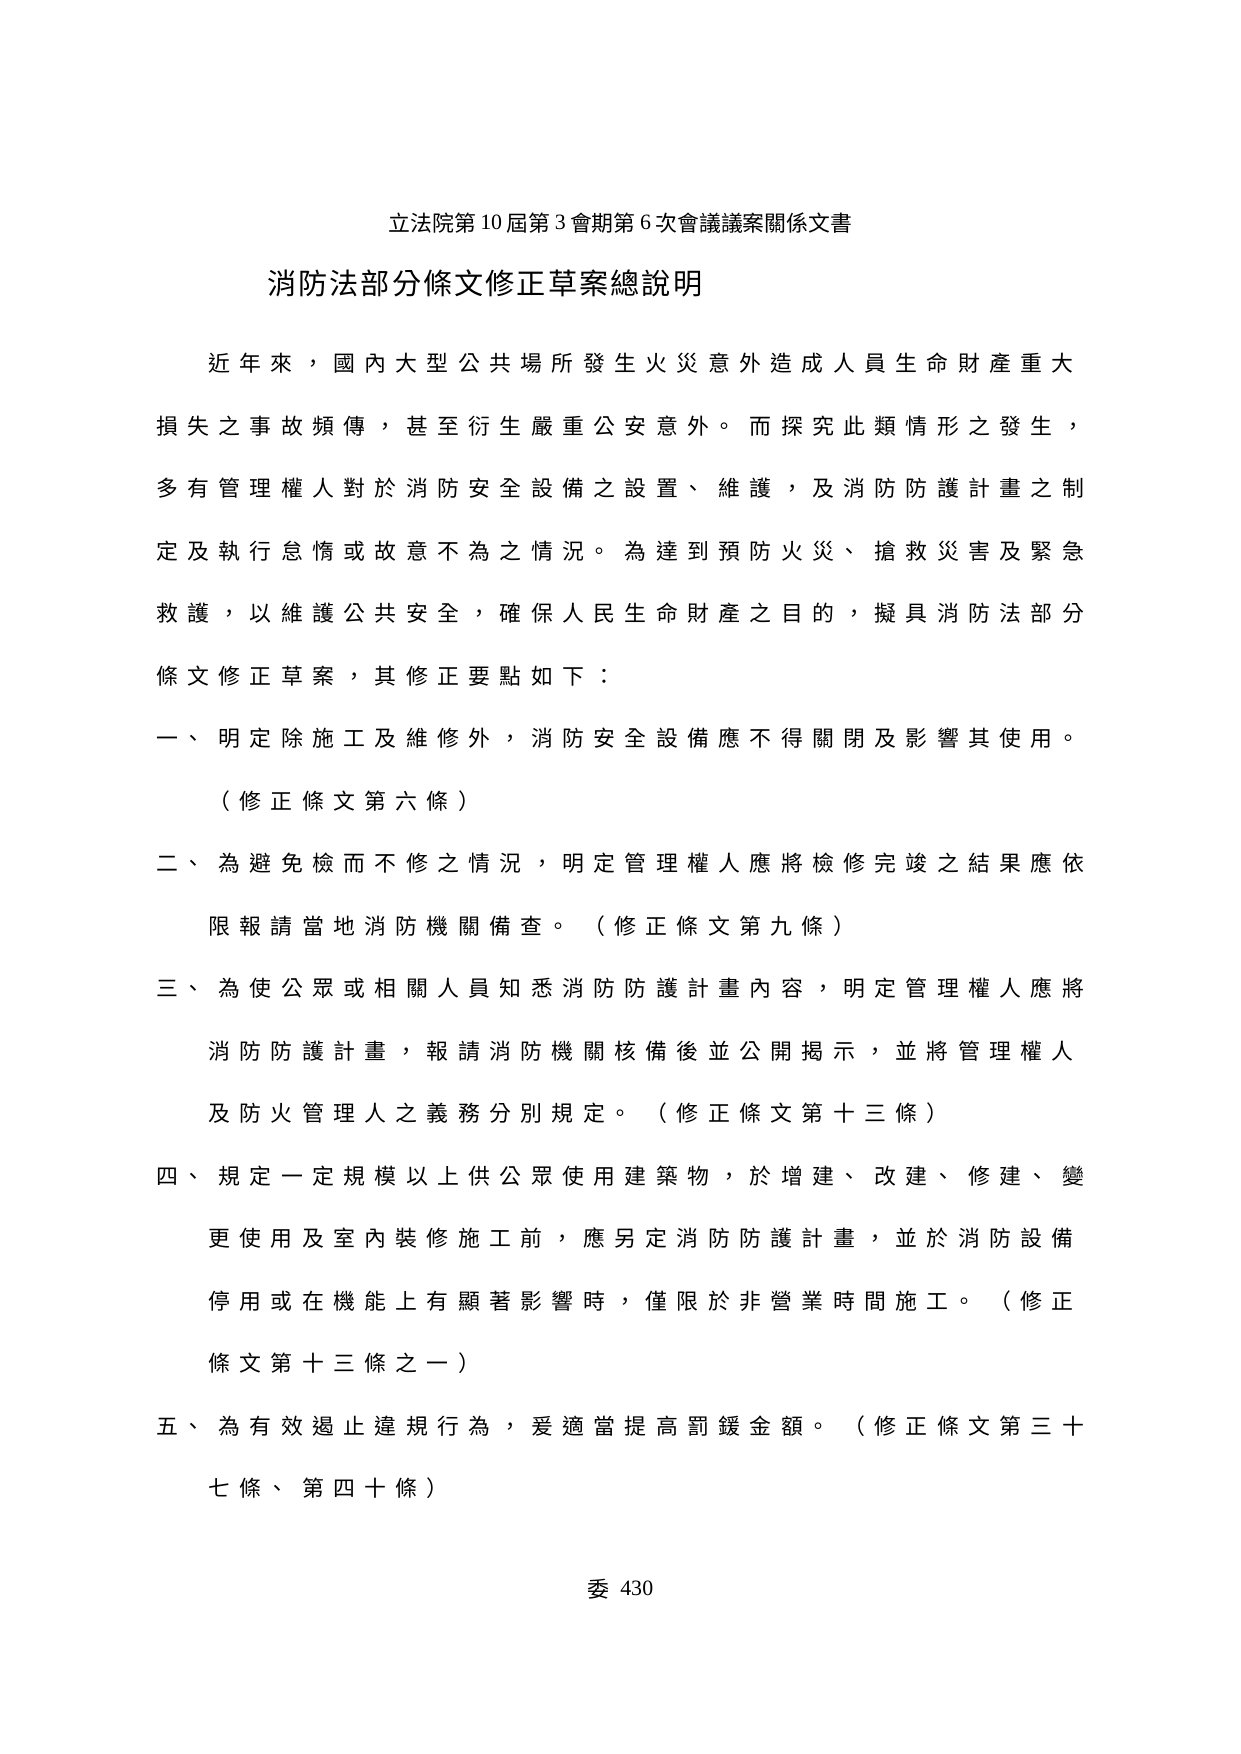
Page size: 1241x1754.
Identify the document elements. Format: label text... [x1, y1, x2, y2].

text 近年來，國內大型公共場所發生火災意外造成人員生命財產重大損失之事故頻傳，甚至衍生嚴重公安意外。而探究此類情形之發生，多有管理權人對於消防安全設備之設置、維護，及消防防護計畫之制定及執行怠惰或故意不為之情況。為達到預防火災、搶救災害及緊急救護，以維護公共安全，確保人民生命財產之目的，擬具消防法部分條文修正草案，其修正要點如下： [151, 331, 1089, 706]
text 五、為有效遏止違規行為，爰適當提高罰鍰金額。（修正條文第三十七條、第四十條） [151, 1393, 1089, 1518]
text 一、明定除施工及維修外，消防安全設備應不得關閉及影響其使用。（修正條文第六條） [151, 706, 1089, 831]
text 四、規定一定規模以上供公眾使用建築物，於增建、改建、修建、變更使用及室內裝修施工前，應另定消防防護計畫，並於消防設備停用或在機能上有顯著影響時，僅限於非營業時間施工。（修正條文第十三條之一） [151, 1143, 1089, 1393]
text 消防法部分條文修正草案總說明 [261, 251, 1089, 313]
text 二、為避免檢而不修之情況，明定管理權人應將檢修完竣之結果應依限報請當地消防機關備查。（修正條文第九條） [151, 831, 1089, 956]
text 三、為使公眾或相關人員知悉消防防護計畫內容，明定管理權人應將消防防護計畫，報請消防機關核備後並公開揭示，並將管理權人及防火管理人之義務分別規定。（修正條文第十三條） [151, 956, 1089, 1143]
